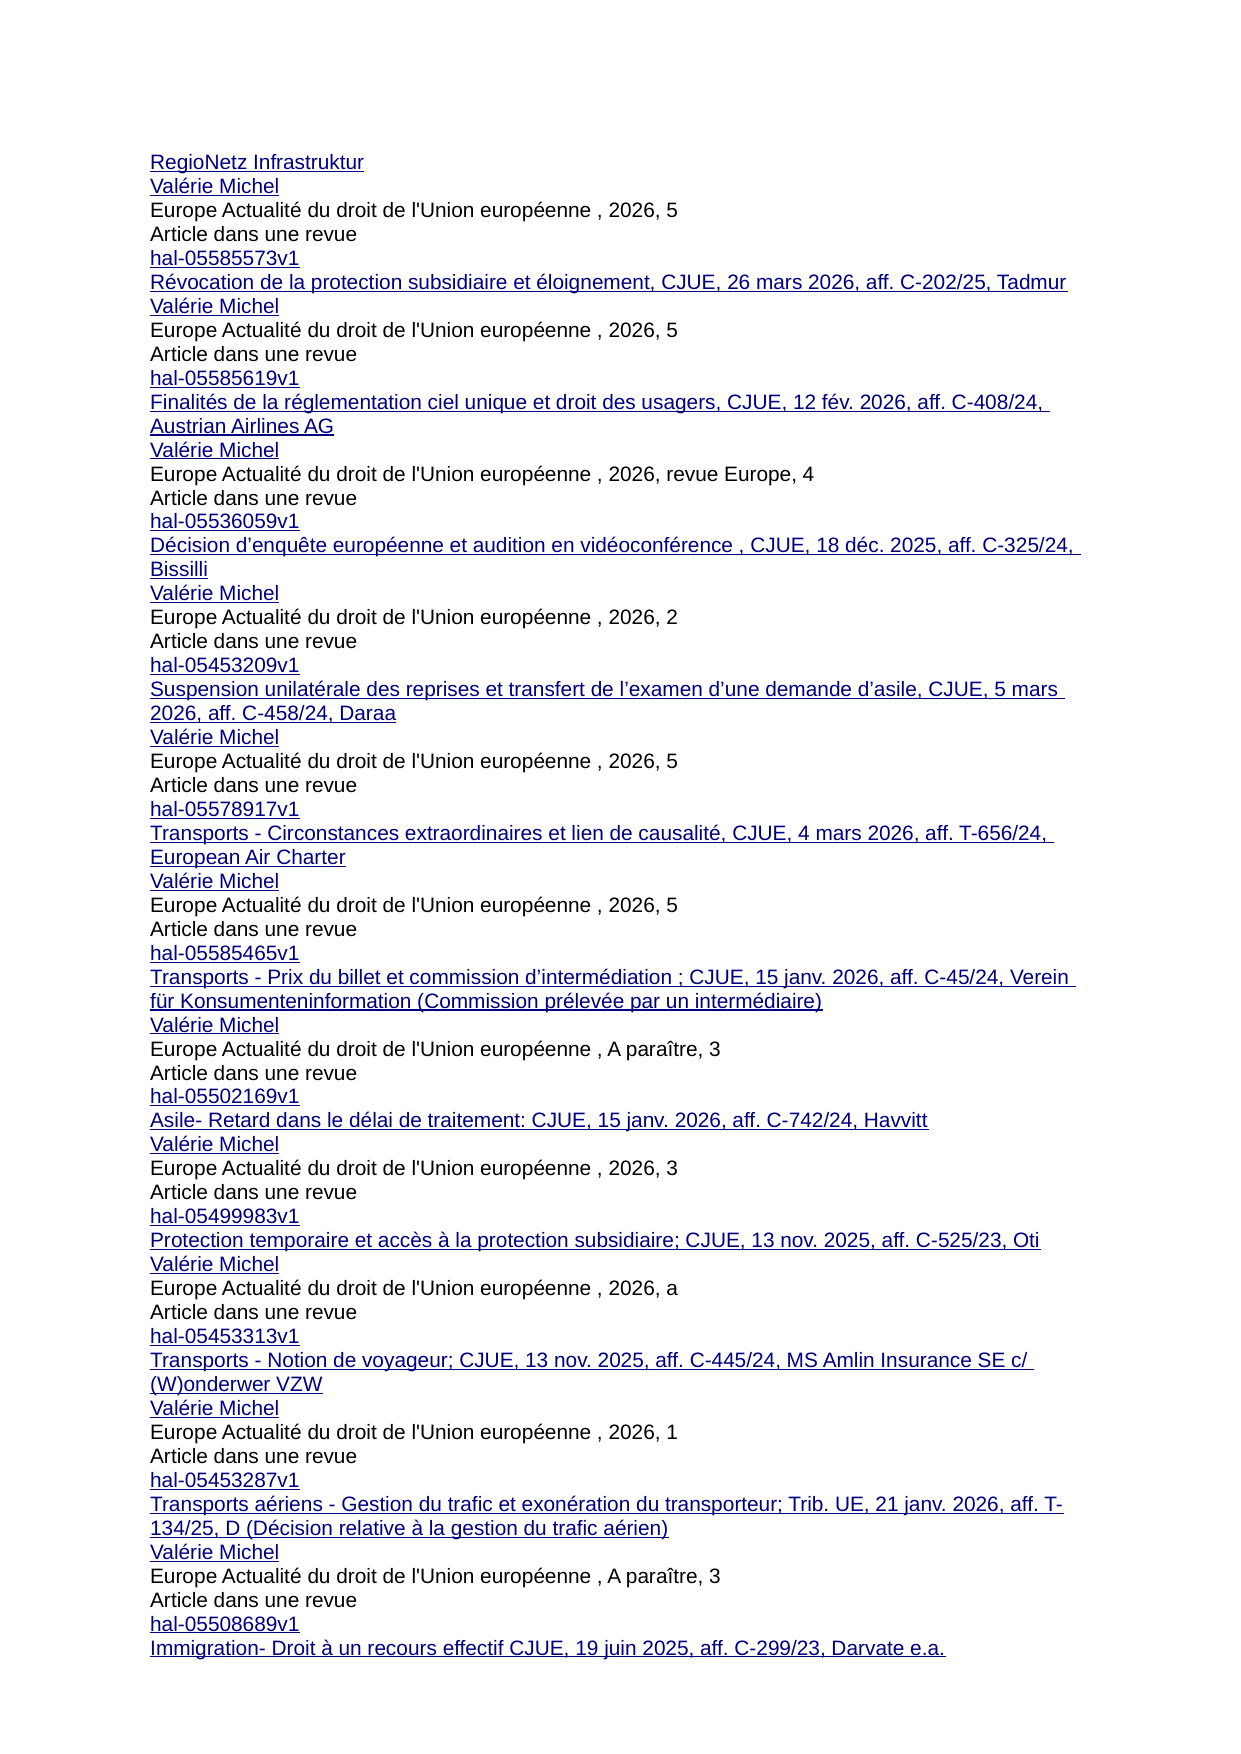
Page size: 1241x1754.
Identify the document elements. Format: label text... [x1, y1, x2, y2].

table_cell Asile- Retard dans le délai de traitement: CJUE, 15 janv. 2026, aff. C-742/24, Havvitt Valérie Michel Europe Actualité du droit de l'Union européenne , 2026, 3 Article dans une revue hal-05499983v1 [150, 1108, 1090, 1228]
table_cell Transports - Notion de voyageur; CJUE, 13 nov. 2025, aff. C-445/24, MS Amlin Insurance SE c/ (W)onderwer VZW Valérie Michel Europe Actualité du droit de l'Union européenne , 2026, 1 Article dans une revue hal-05453287v1 [150, 1348, 1090, 1492]
table_cell Révocation de la protection subsidiaire et éloignement, CJUE, 26 mars 2026, aff. C-202/25, Tadmur Valérie Michel Europe Actualité du droit de l'Union européenne , 2026, 5 Article dans une revue hal-05585619v1 [150, 270, 1090, 389]
table_cell RegioNetz Infrastruktur Valérie Michel Europe Actualité du droit de l'Union européenne , 2026, 5 Article dans une revue hal-05585573v1 [150, 150, 1090, 270]
table_cell Décision d’enquête européenne et audition en vidéoconférence , CJUE, 18 déc. 2025, aff. C-325/24, Bissilli Valérie Michel Europe Actualité du droit de l'Union européenne , 2026, 2 Article dans une revue hal-05453209v1 [150, 533, 1090, 677]
table_cell Transports - Circonstances extraordinaires et lien de causalité, CJUE, 4 mars 2026, aff. T-656/24, European Air Charter Valérie Michel Europe Actualité du droit de l'Union européenne , 2026, 5 Article dans une revue hal-05585465v1 [150, 821, 1090, 964]
table_cell Immigration- Droit à un recours effectif CJUE, 19 juin 2025, aff. C-299/23, Darvate e.a. [150, 1635, 1090, 1659]
table_cell Finalités de la réglementation ciel unique et droit des usagers, CJUE, 12 fév. 2026, aff. C-408/24, Austrian Airlines AG Valérie Michel Europe Actualité du droit de l'Union européenne , 2026, revue Europe, 4 Article dans une revue hal-05536059v1 [150, 390, 1090, 533]
table_cell Transports - Prix du billet et commission d’intermédiation ; CJUE, 15 janv. 2026, aff. C-45/24, Verein für Konsumenteninformation (Commission prélevée par un intermédiaire) Valérie Michel Europe Actualité du droit de l'Union européenne , A paraître, 3 Article dans une revue hal-05502169v1 [150, 965, 1090, 1108]
table_cell Transports aériens - Gestion du trafic et exonération du transporteur; Trib. UE, 21 janv. 2026, aff. T-134/25, D (Décision relative à la gestion du trafic aérien) Valérie Michel Europe Actualité du droit de l'Union européenne , A paraître, 3 Article dans une revue hal-05508689v1 [150, 1492, 1090, 1635]
table_cell Suspension unilatérale des reprises et transfert de l’examen d’une demande d’asile, CJUE, 5 mars 2026, aff. C-458/24, Daraa Valérie Michel Europe Actualité du droit de l'Union européenne , 2026, 5 Article dans une revue hal-05578917v1 [150, 677, 1090, 821]
table_cell Protection temporaire et accès à la protection subsidiaire; CJUE, 13 nov. 2025, aff. C-525/23, Oti Valérie Michel Europe Actualité du droit de l'Union européenne , 2026, a Article dans une revue hal-05453313v1 [150, 1228, 1090, 1348]
